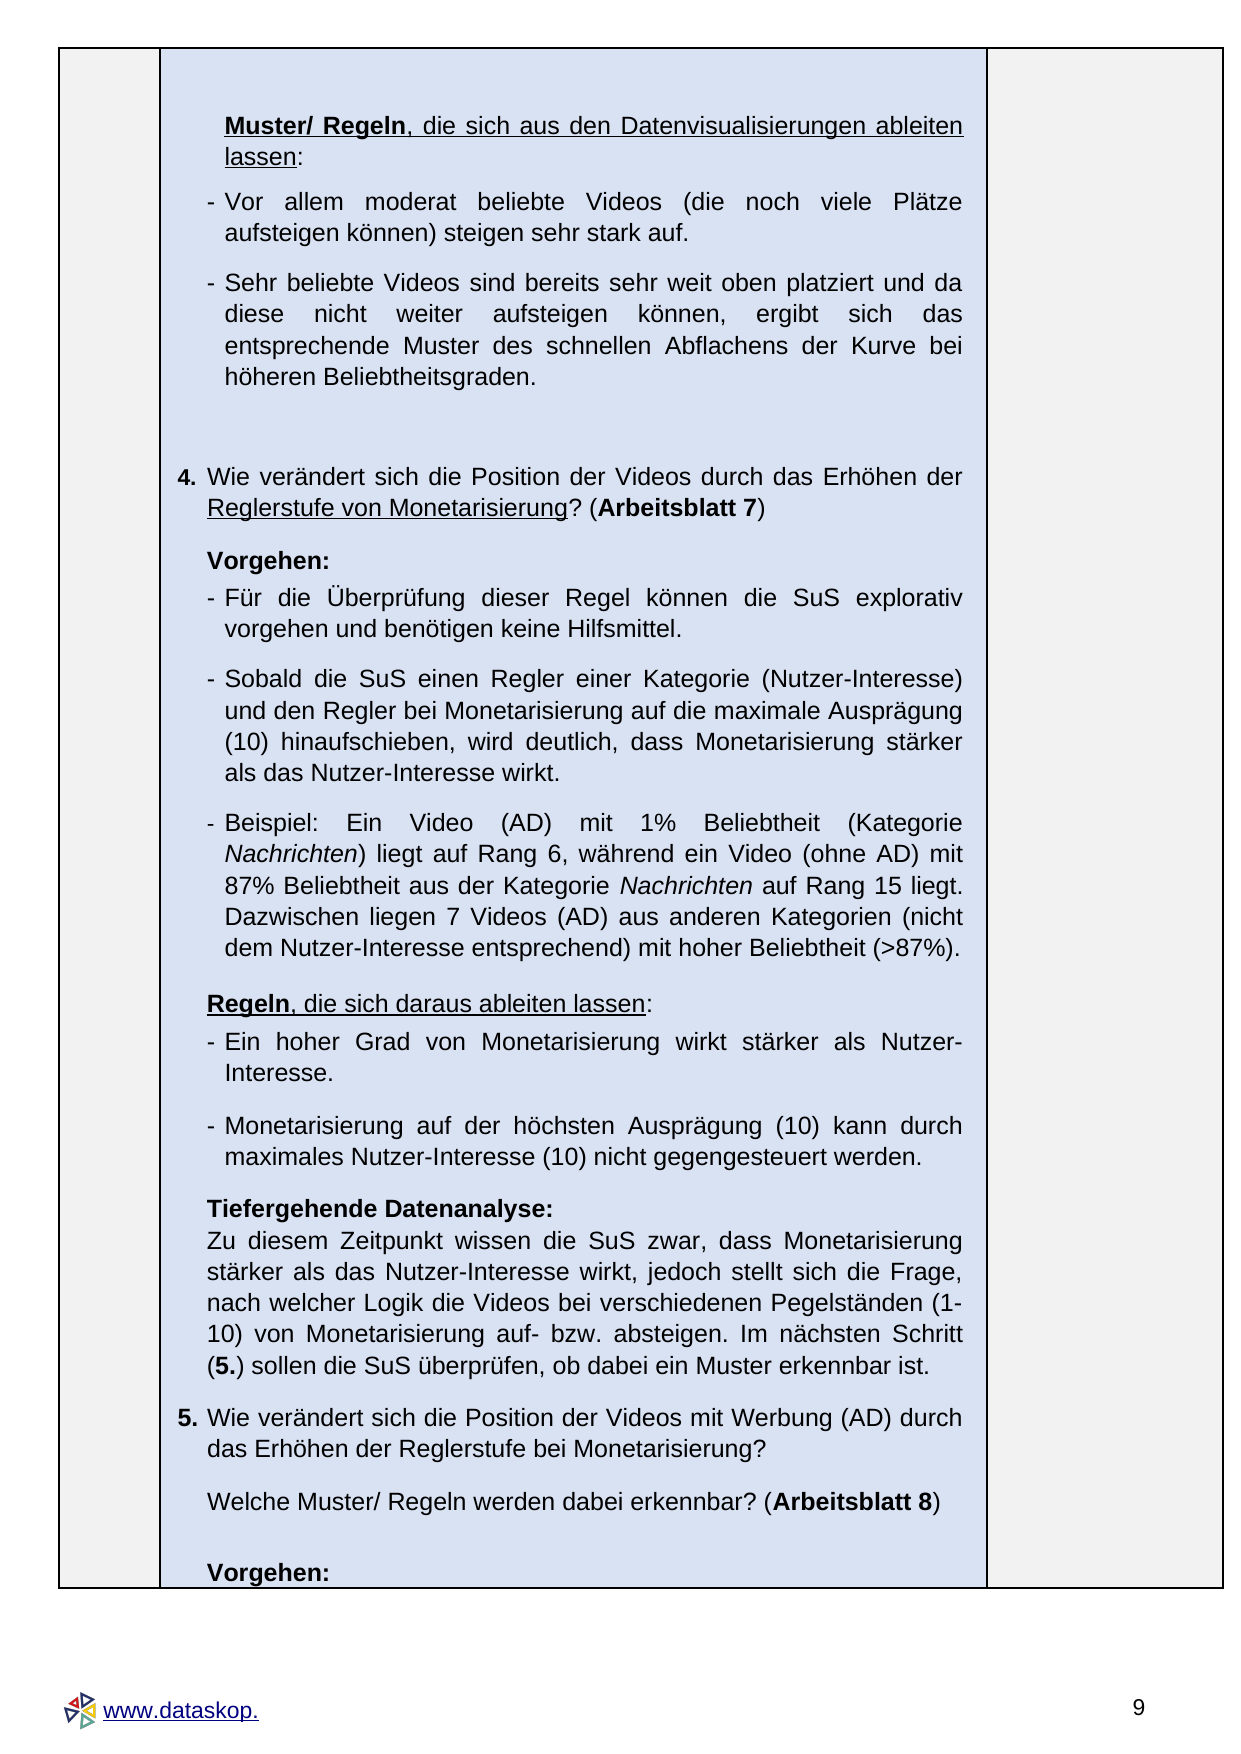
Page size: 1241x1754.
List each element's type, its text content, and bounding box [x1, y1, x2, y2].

picture [59, 1687, 103, 1735]
table_cell Muster/ Regeln, die sich aus den Datenvisualisierungen ableiten lassen: Vor allem moderat beliebte Videos (die noch viele Plätze aufsteigen können) steigen sehr stark auf. Sehr beliebte Videos sind bereits sehr weit oben platziert und da diese nicht weiter aufsteigen können, ergibt sich das entsprechende Muster des schnellen Abflachens der Kurve bei höheren Beliebtheitsgraden. Wie verändert sich die Position der Videos durch das Erhöhen der Reglerstufe von Monetarisierung? (Arbeitsblatt 7) Vorgehen: Für die Überprüfung dieser Regel können die SuS explorativ vorgehen und benötigen keine Hilfsmittel. Sobald die SuS einen Regler einer Kategorie (Nutzer-Interesse) und den Regler bei Monetarisierung auf die maximale Ausprägung (10) hinaufschieben, wird deutlich, dass Monetarisierung stärker als das Nutzer-Interesse wirkt. Beispiel: Ein Video (AD) mit 1% Beliebtheit (Kategorie Nachrichten) liegt auf Rang 6, während ein Video (ohne AD) mit 87% Beliebtheit aus der Kategorie Nachrichten auf Rang 15 liegt. Dazwischen liegen 7 Videos (AD) aus anderen Kategorien (nicht dem Nutzer-Interesse entsprechend) mit hoher Beliebtheit (>87%). Regeln, die sich daraus ableiten lassen: Ein hoher Grad von Monetarisierung wirkt stärker als Nutzer-Interesse. Monetarisierung auf der höchsten Ausprägung (10) kann durch maximales Nutzer-Interesse (10) nicht gegengesteuert werden. Tiefergehende Datenanalyse: Zu diesem Zeitpunkt wissen die SuS zwar, dass Monetarisierung stärker als das Nutzer-Interesse wirkt, jedoch stellt sich die Frage, nach welcher Logik die Videos bei verschiedenen Pegelständen (1-10) von Monetarisierung auf- bzw. absteigen. Im nächsten Schritt (5.) sollen die SuS überprüfen, ob dabei ein Muster erkennbar ist. Wie verändert sich die Position der Videos mit Werbung (AD) durch das Erhöhen der Reglerstufe bei Monetarisierung? Welche Muster/ Regeln werden dabei erkennbar? (Arbeitsblatt 8) Vorgehen: [161, 49, 986, 1587]
table_cell [988, 49, 1222, 1587]
table_cell [60, 49, 159, 1587]
